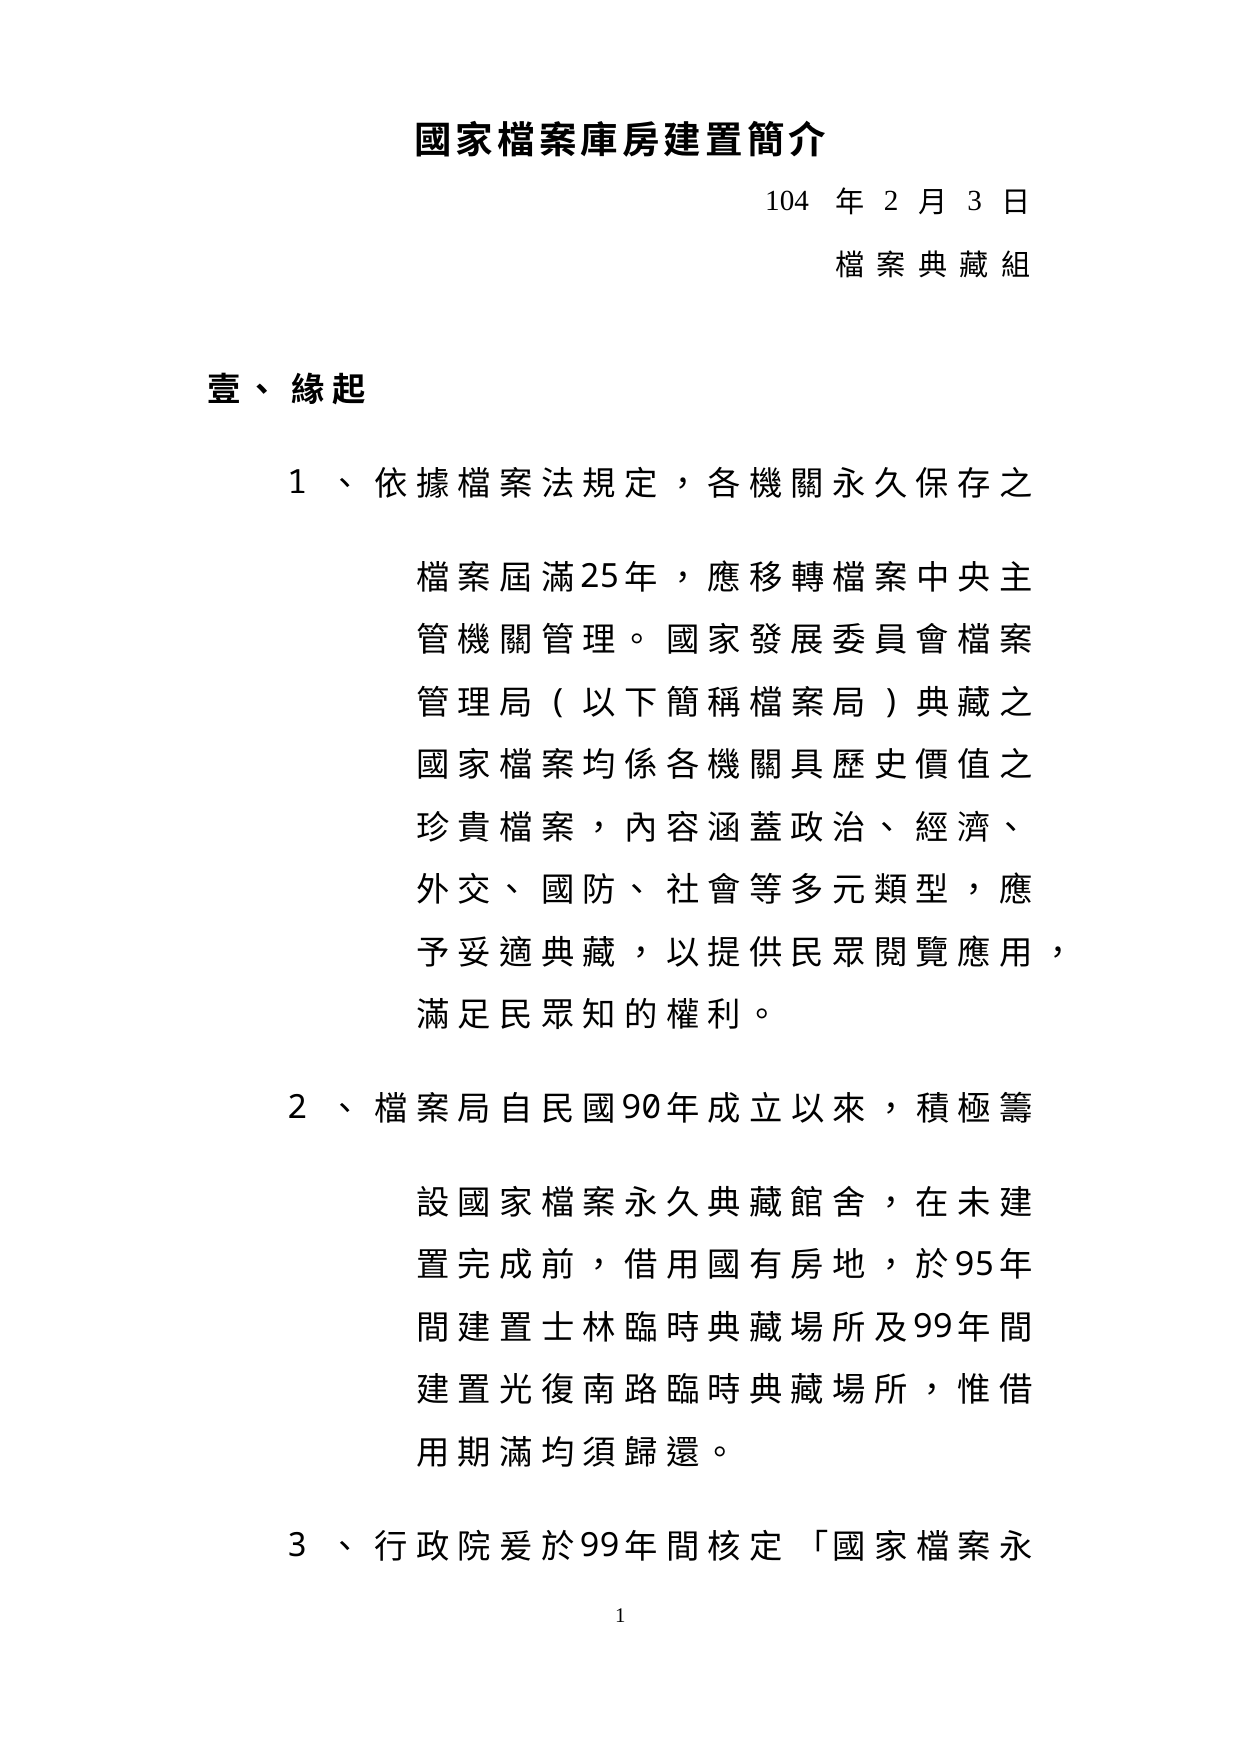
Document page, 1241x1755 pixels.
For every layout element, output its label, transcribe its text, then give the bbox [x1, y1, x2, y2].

text 檔案典藏組 [203, 221, 1037, 283]
text 國家檔案庫房建置簡介 [203, 96, 1037, 158]
list 行政院爰於99年間核定「國家檔案永 [283, 1471, 1037, 1596]
text 104年2月3日 [203, 158, 1037, 221]
list 緣起 [203, 346, 1037, 408]
list 檔案局自民國90年成立以來，積極籌設國家檔案永久典藏館舍，在未建置完成前，借用國有房地，於95年間建置士林臨時典藏場所及99年間建置光復南路臨時典藏場所，惟借用期滿均須歸還。 [283, 1033, 1037, 1471]
list 依據檔案法規定，各機關永久保存之檔案屆滿25年，應移轉檔案中央主管機關管理。國家發展委員會檔案管理局(以下簡稱檔案局)典藏之國家檔案均係各機關具歷史價值之珍貴檔案，內容涵蓋政治、經濟、外交、國防、社會等多元類型，應予妥適典藏，以提供民眾閱覽應用，滿足民眾知的權利。 [283, 408, 1037, 1033]
text [119, 11, 250, 86]
